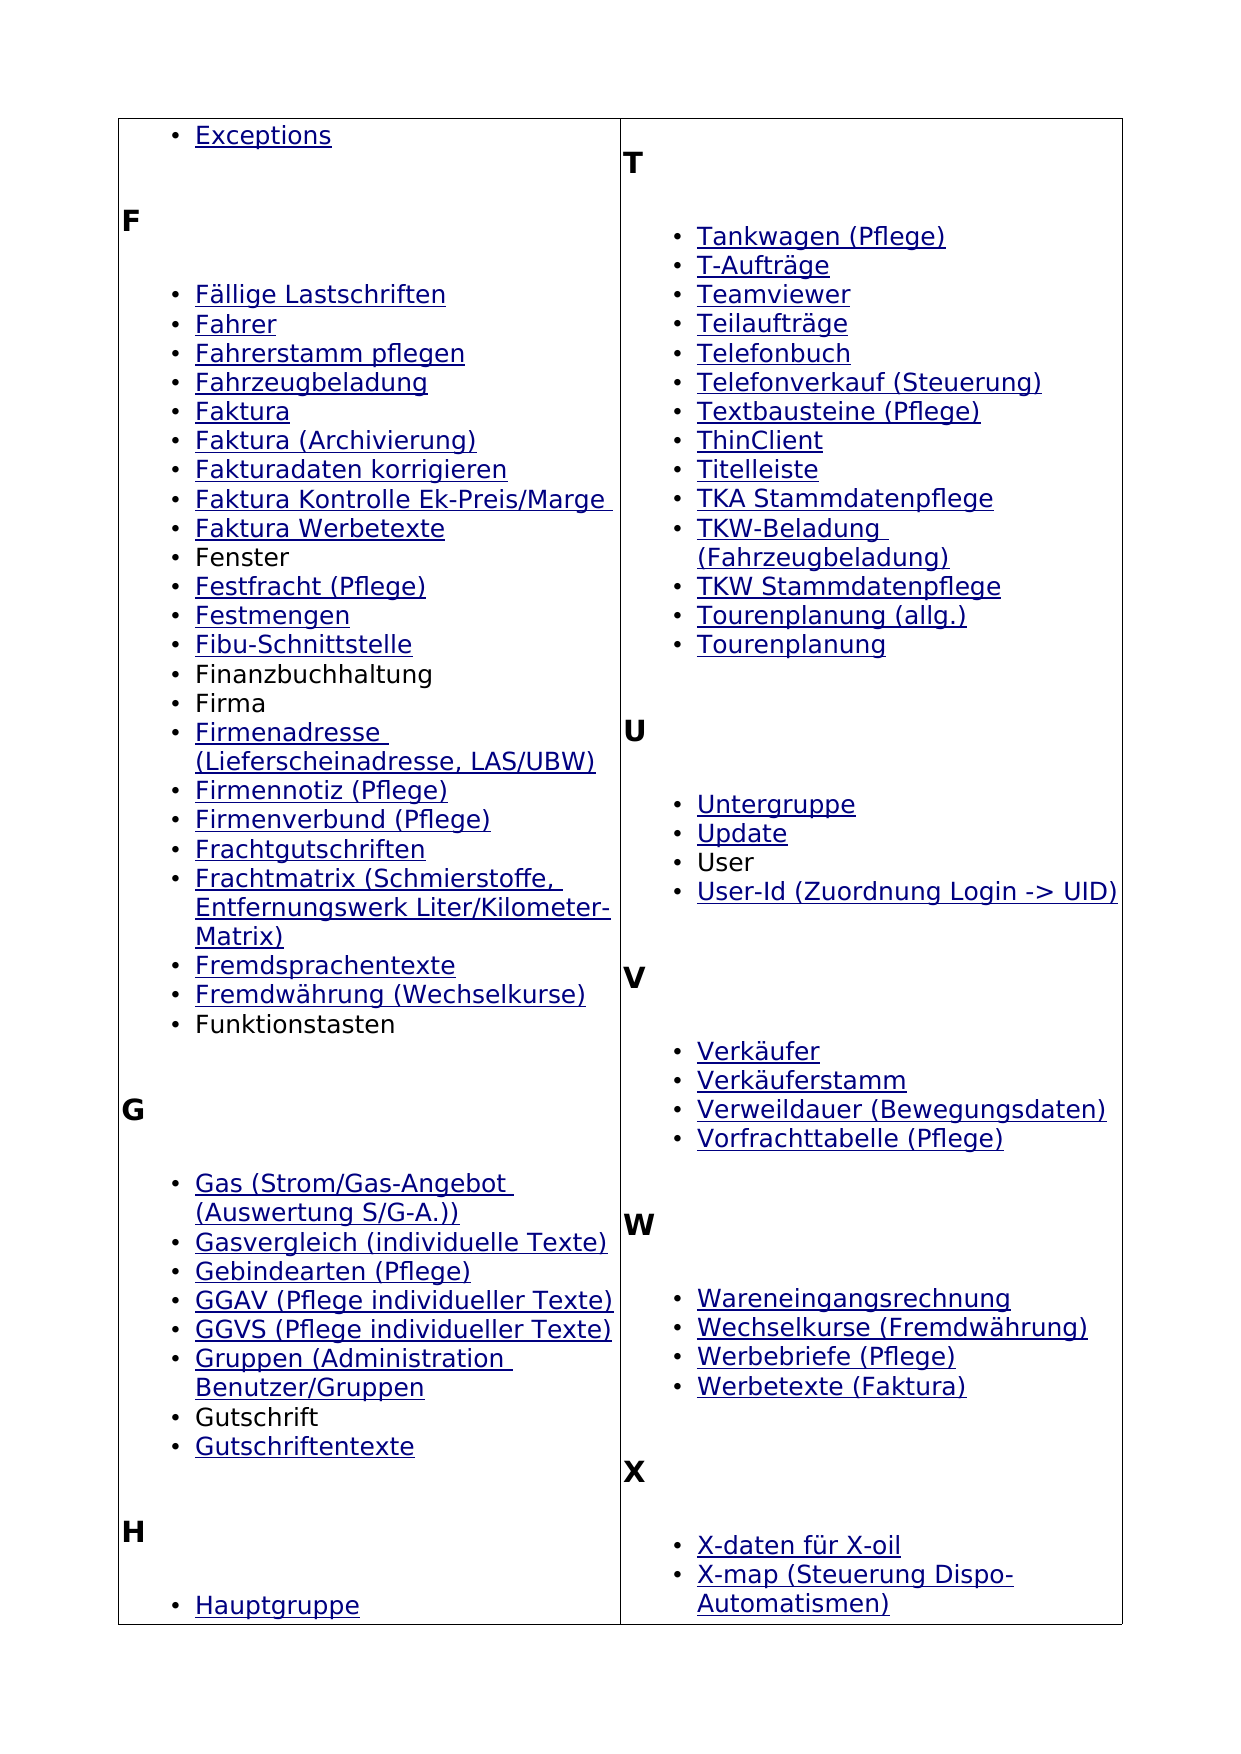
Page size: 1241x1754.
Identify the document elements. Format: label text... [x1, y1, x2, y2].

table_header M Mailadressen Mandat Matchcode Mengenkontrolle N Notizen Nichtbezieher Nichtbezugsstatistik Nichtbezug 10-Jahresauswertung O Offene Posten (Anzeige) Offene Posten (Liste aus Kundenselektion) Ortetabelle (Pflege) Ortetabelle (Übernahme in Kundenstamm) P Passwort (Programmpasswortpflege) Partienauswertung Partienauswertung (Steuerung) Periodische Lieferungen Periodische Lieferungen (Archivauswertung) Preisanfragen(Kontrolle) Preisliste drucken Preispflege (generell) Produktionsauftrag Programmpasswortpflege Protokollsystem Provisionsempfänger Q R Rechnungsdruck (Steuerung) Rechnungsnummer Rechnungstexte Renner/Penner Kunden Rohertrag nach Verkäufer (Hitliste) S Saldo Schmierstoff-Disposition Schmierstoff (Frachtmatrix, Entfernungswerk Liter/Kilometer-Matrix) Selektionsstatus SEPA SEPA-Basis-Lastschrift SEPA-Eillastschrift SEPA-Firmen-Lastschrift SEPA-Mandat SEPA-XML-Archiv Server Stammdatenpflege Fahrer Stammdatenpflege TKW Stammdatenpflege Verkäufer Sonderpreise (Pflege) Sonderpreis-Automatik (Steuerung) Sonderpreise (drucken) Sonderselektion Spediteure (Pflege) Statusbar Steuerlager Storno Strom/Gas-Angebot (Auswertung S/G-A.) Strom/Gas-Tarife (Pflege) Stückliste Stücklisten (importieren) Systemvoraussetzungen T Tankwagen (Pflege) T-Aufträge Teamviewer Teilaufträge Telefonbuch Telefonverkauf (Steuerung) Textbausteine (Pflege) ThinClient Titelleiste TKA Stammdatenpflege TKW-Beladung (Fahrzeugbeladung) TKW Stammdatenpflege Tourenplanung (allg.) Tourenplanung U Untergruppe Update User User-Id (Zuordnung Login -> UID) V Verkäufer Verkäuferstamm Verweildauer (Bewegungsdaten) Vorfrachttabelle (Pflege) W Wareneingangsrechnung Wechselkurse (Fremdwährung) Werbebriefe (Pflege) Werbetexte (Faktura) X X-daten für X-oil X-map (Steuerung Dispo-Automatismen) X-dispo-Touren (löschen) Y Z Zahlungsbedingungen (Zahlungs- und Lieferbedingungen individuell) Zahlungshinweistexte Zahlungsziel Zahlweise ZMZ Zollbereich Zuordnung Login -> UID Zusatztexte (Pflege) Zwölf-Monats-Zahlplan [621, 119, 1122, 1624]
table_header A Abbuchung Abgabe-Arten Abnehmergruppen (Pflege) Abrechnung Absatzliste 1 Absatzliste 2 (artikelorientiert) Absatzliste 3 (bis Tag) ACU ThinClient Administration (allg.) Administration Benutzer/Gruppen ADR Aktionskennzeichen (Pflege) Angebot Angebot (Texte für Angebote und Kundenanschreiben) Angebotsüberwachung Anredeschlüssel (Pflege) Archivierung X-oil-Faktura Archivsätze (Löschen doppelter Archivsätze) Artikeldaten (individuell) Artikelgruppe Artikelinfotexte (Import A.) Artikelselektion Artikelstammsatz Auftragsbestätigung Auswertungen (Einfache Auswertungen und Sortierungen) B B2B-Lastschriften B2B-Mandate Banken Bankangaben Bankarbeitstage Benutzer (Administration Benutzer/Gruppen Bestandsführung Bestellbestand nach Orten Bestelleingang (Liste täglicher BE) Bestellübersicht Bestellungen (Korrektur) Betriebsstätte (Übersicht) Betriebsstätte (Detailansicht) Bewegungsdaten (Verweildauer) Bezugsüberwachung Bonitätssteuerung Branchen (Pflege) C Client COR1-Lastschriften COR1-Mandate CORE-Lastschriften CORE-Mandate D Datenexport Dialogstatistik (kummuliert) Dieselartikel (Steuerung Heizöl-/Dieselartikel) Direktfaktura Dispo-Automatismen (X-map, Steuerung Dispo-Automatismen) Drucker (Einstellungen) E Einfache Auswertungen (und Sortierungen) Einstandspreis Einstandspreis (Pflege) Einstandspreis (Berechnung durschn. Tages-EPR) Ek-Preis/Marge (Faktura Kontrolle) E-Mailadressen Entfernungswerk Liter/Kilometer-Matrix (Frachtmatrix Schmierstoffe Erlösgruppe Exceptions F Fällige Lastschriften Fahrer Fahrerstamm pflegen Fahrzeugbeladung Faktura Faktura (Archivierung) Fakturadaten korrigieren Faktura Kontrolle Ek-Preis/Marge Faktura Werbetexte Fenster Festfracht (Pflege) Festmengen Fibu-Schnittstelle Finanzbuchhaltung Firma Firmenadresse (Lieferscheinadresse, LAS/UBW) Firmennotiz (Pflege) Firmenverbund (Pflege) Frachtgutschriften Frachtmatrix (Schmierstoffe, Entfernungswerk Liter/Kilometer-Matrix) Fremdsprachentexte Fremdwährung (Wechselkurse) Funktionstasten G Gas (Strom/Gas-Angebot (Auswertung S/G-A.)) Gasvergleich (individuelle Texte) Gebindearten (Pflege) GGAV (Pflege individueller Texte) GGVS (Pflege individueller Texte) Gruppen (Administration Benutzer/Gruppen Gutschrift Gutschriftentexte H Hauptgruppe Heizölartikel (Steuerung Heizöl-/Dieselartikel) I Interventionen Inventurliste drucken J Jahresstatistik K Kalkulationstabelle Kennzahlen (Pflege) Kondition Kontrakt Kopplung (Pflege) Kontraktverwaltung Kreditauskunft (Steuerung) Kreditlimit Kreditlisten Kunden Kundenanschreiben (Texte für Angebote und Kundenanschreiben) Kundenauswertung (Steuerung) Kunden-Informations-Block (pflegen) Kunden-Informations-Block (löschen) Kunden-Informations-Block (wiederherstellen) Kundenkonditionen (drucken) Kundennotizen (Pflege) Kundennotizen (ausdrucken) Kundenpflege (Steuerung) Kundenstammsatz Kundenstatistik (Auswertung) L Ladenhüter (Ladenhüter/Lagerumsatz) Ländernamen (Pflege) Lagerabgang Lagerabgang (Korrektur) Lagerbestand anzeigen Lagerbestandsliste Lagerkorrektur Lagerliste mit Bestandsfortschreibung Lagerumsatz (Ladenhüter/Lagerumsatz) Lagerzugang (Korrektur) Lagerzugangsliste Landwirtshaftnachweise (zusätzliche Heizöl- und Dieselartikel) Lastschrift Lastschriften (Druck fälliger Lastschriften) Laufende Nummern (Bestell-, Rechnungs- und Lieferscheinnummern, MWST-Sätze etc.) Leergut-Stammsatz Leergut Leihinventar (Pflege) Leihinventar (Selektion) Lieferadressen (Anzeige im TV) Lieferant (Pflege, Kurzform) Lieferbedingungen (Zahlungs- und Lieferbedingungen individuell) Lieferscheinadresse (Firmenadresse, LAS/UBW) Lieferscheine (Steuerung) Lieferscheine (nach)drucken Listen (Einstellungen) Listenverwaltung Löschen doppelter Archivsätze Löschliste Nichtbezieher Login (Zuordnung Login -> UID) [119, 119, 620, 1624]
